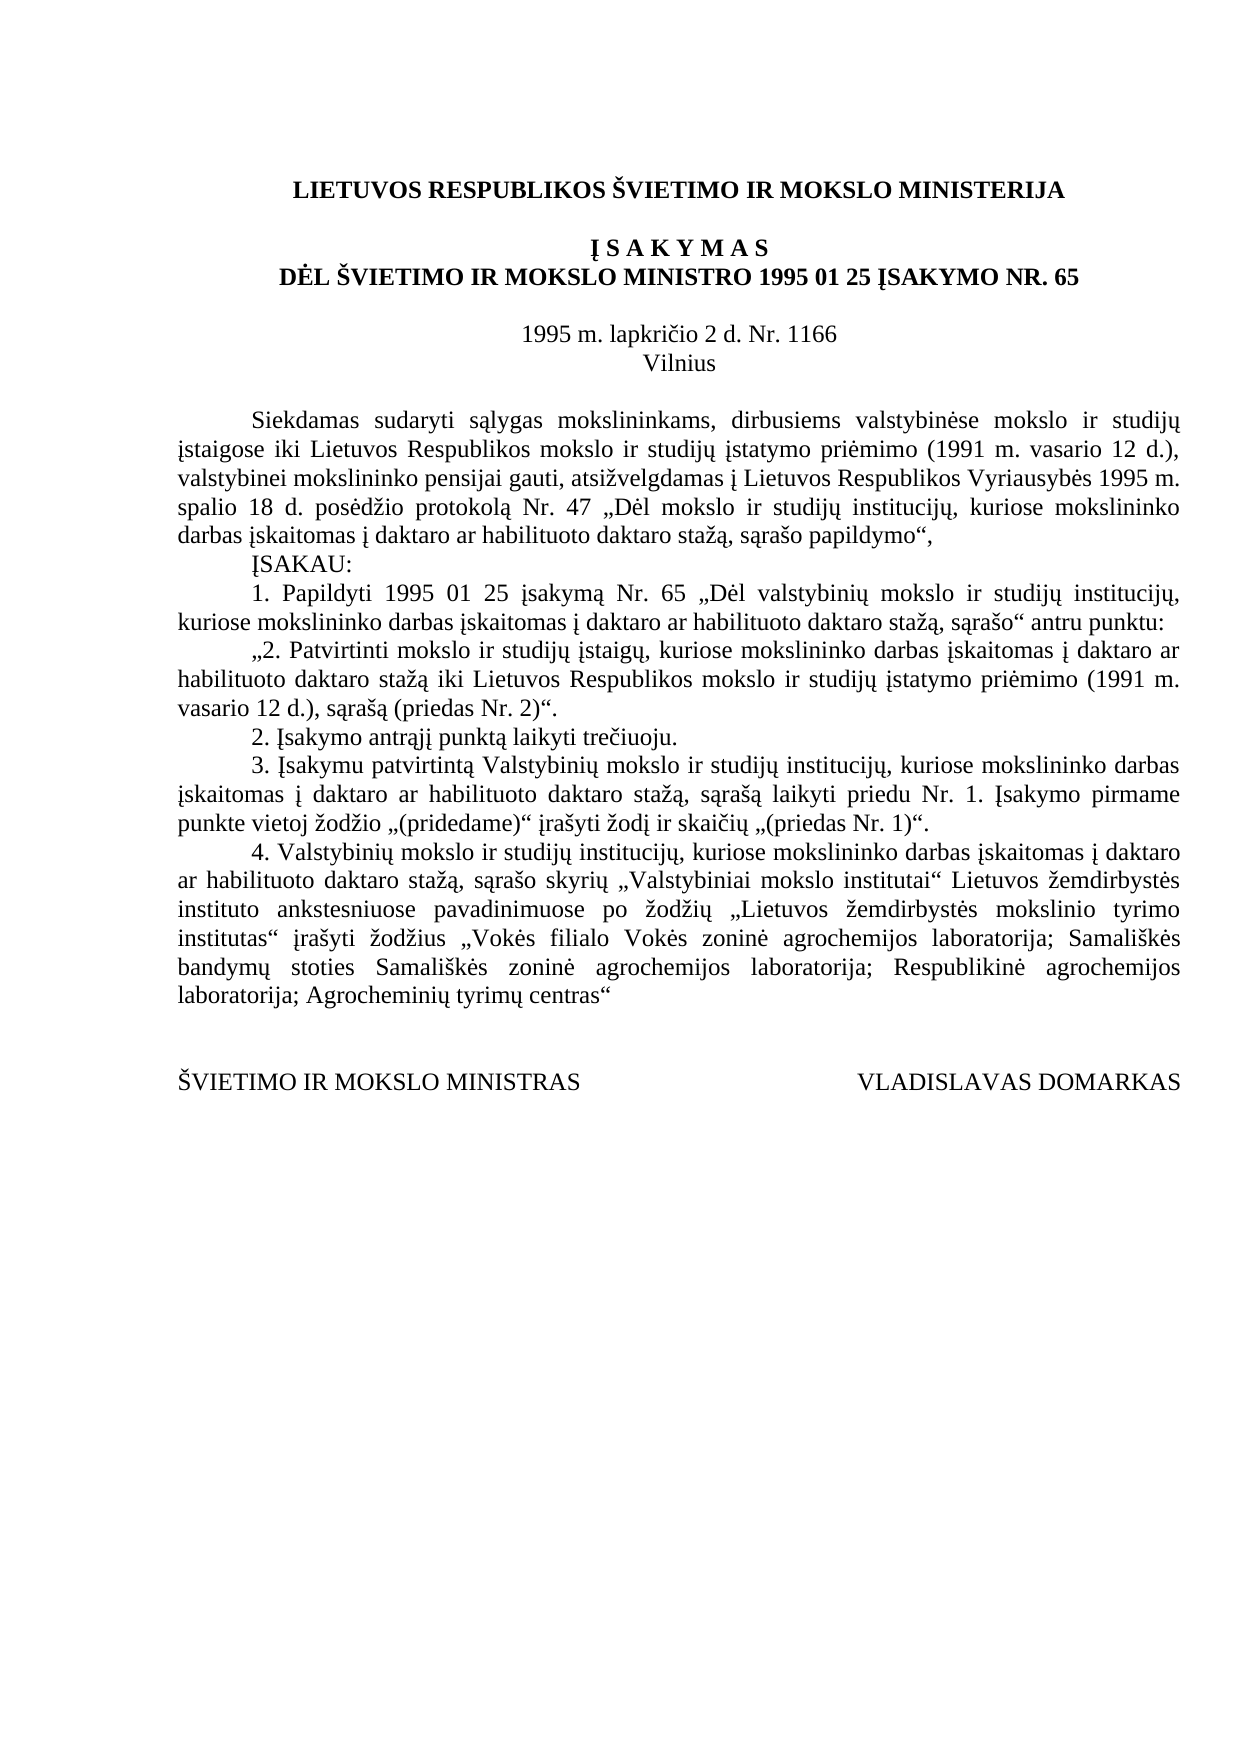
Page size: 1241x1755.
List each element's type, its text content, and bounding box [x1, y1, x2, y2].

text Į S A K Y M A S [177, 233, 1181, 262]
text 3. Įsakymu patvirtintą Valstybinių mokslo ir studijų institucijų, kuriose mokslininko darbas įskaitomas į daktaro ar habilituoto daktaro stažą, sąrašą laikyti priedu Nr. 1. Įsakymo pirmame punkte vietoj žodžio „(pridedame)“ įrašyti žodį ir skaičių „(priedas Nr. 1)“. [177, 751, 1181, 837]
text LIETUVOS RESPUBLIKOS ŠVIETIMO IR MOKSLO MINISTERIJA [177, 176, 1181, 204]
text 4. Valstybinių mokslo ir studijų institucijų, kuriose mokslininko darbas įskaitomas į daktaro ar habilituoto daktaro stažą, sąrašo skyrių „Valstybiniai mokslo institutai“ Lietuvos žemdirbystės instituto ankstesniuose pavadinimuose po žodžių „Lietuvos žemdirbystės mokslinio tyrimo institutas“ įrašyti žodžius „Vokės filialo Vokės zoninė agrochemijos laboratorija; Samališkės bandymų stoties Samališkės zoninė agrochemijos laboratorija; Respublikinė agrochemijos laboratorija; Agrocheminių tyrimų centras“ [177, 837, 1181, 1009]
text 1. Papildyti 1995 01 25 įsakymą Nr. 65 „Dėl valstybinių mokslo ir studijų institucijų, kuriose mokslininko darbas įskaitomas į daktaro ar habilituoto daktaro stažą, sąrašo“ antru punktu: [177, 578, 1181, 636]
text ŠVIETIMO IR MOKSLO MINISTRAS VLADISLAVAS DOMARKAS [177, 1067, 1181, 1096]
text DĖL ŠVIETIMO IR MOKSLO MINISTRO 1995 01 25 ĮSAKYMO NR. 65 [177, 262, 1181, 291]
text Siekdamas sudaryti sąlygas mokslininkams, dirbusiems valstybinėse mokslo ir studijų įstaigose iki Lietuvos Respublikos mokslo ir studijų įstatymo priėmimo (1991 m. vasario 12 d.), valstybinei mokslininko pensijai gauti, atsižvelgdamas į Lietuvos Respublikos Vyriausybės 1995 m. spalio 18 d. posėdžio protokolą Nr. 47 „Dėl mokslo ir studijų institucijų, kuriose mokslininko darbas įskaitomas į daktaro ar habilituoto daktaro stažą, sąrašo papildymo“, [177, 406, 1181, 549]
text 1995 m. lapkričio 2 d. Nr. 1166 [177, 319, 1181, 348]
text 2. Įsakymo antrąjį punktą laikyti trečiuoju. [177, 722, 1181, 751]
text „2. Patvirtinti mokslo ir studijų įstaigų, kuriose mokslininko darbas įskaitomas į daktaro ar habilituoto daktaro stažą iki Lietuvos Respublikos mokslo ir studijų įstatymo priėmimo (1991 m. vasario 12 d.), sąrašą (priedas Nr. 2)“. [177, 636, 1181, 722]
text ĮSAKAU: [177, 549, 1181, 578]
text Vilnius [177, 348, 1181, 377]
